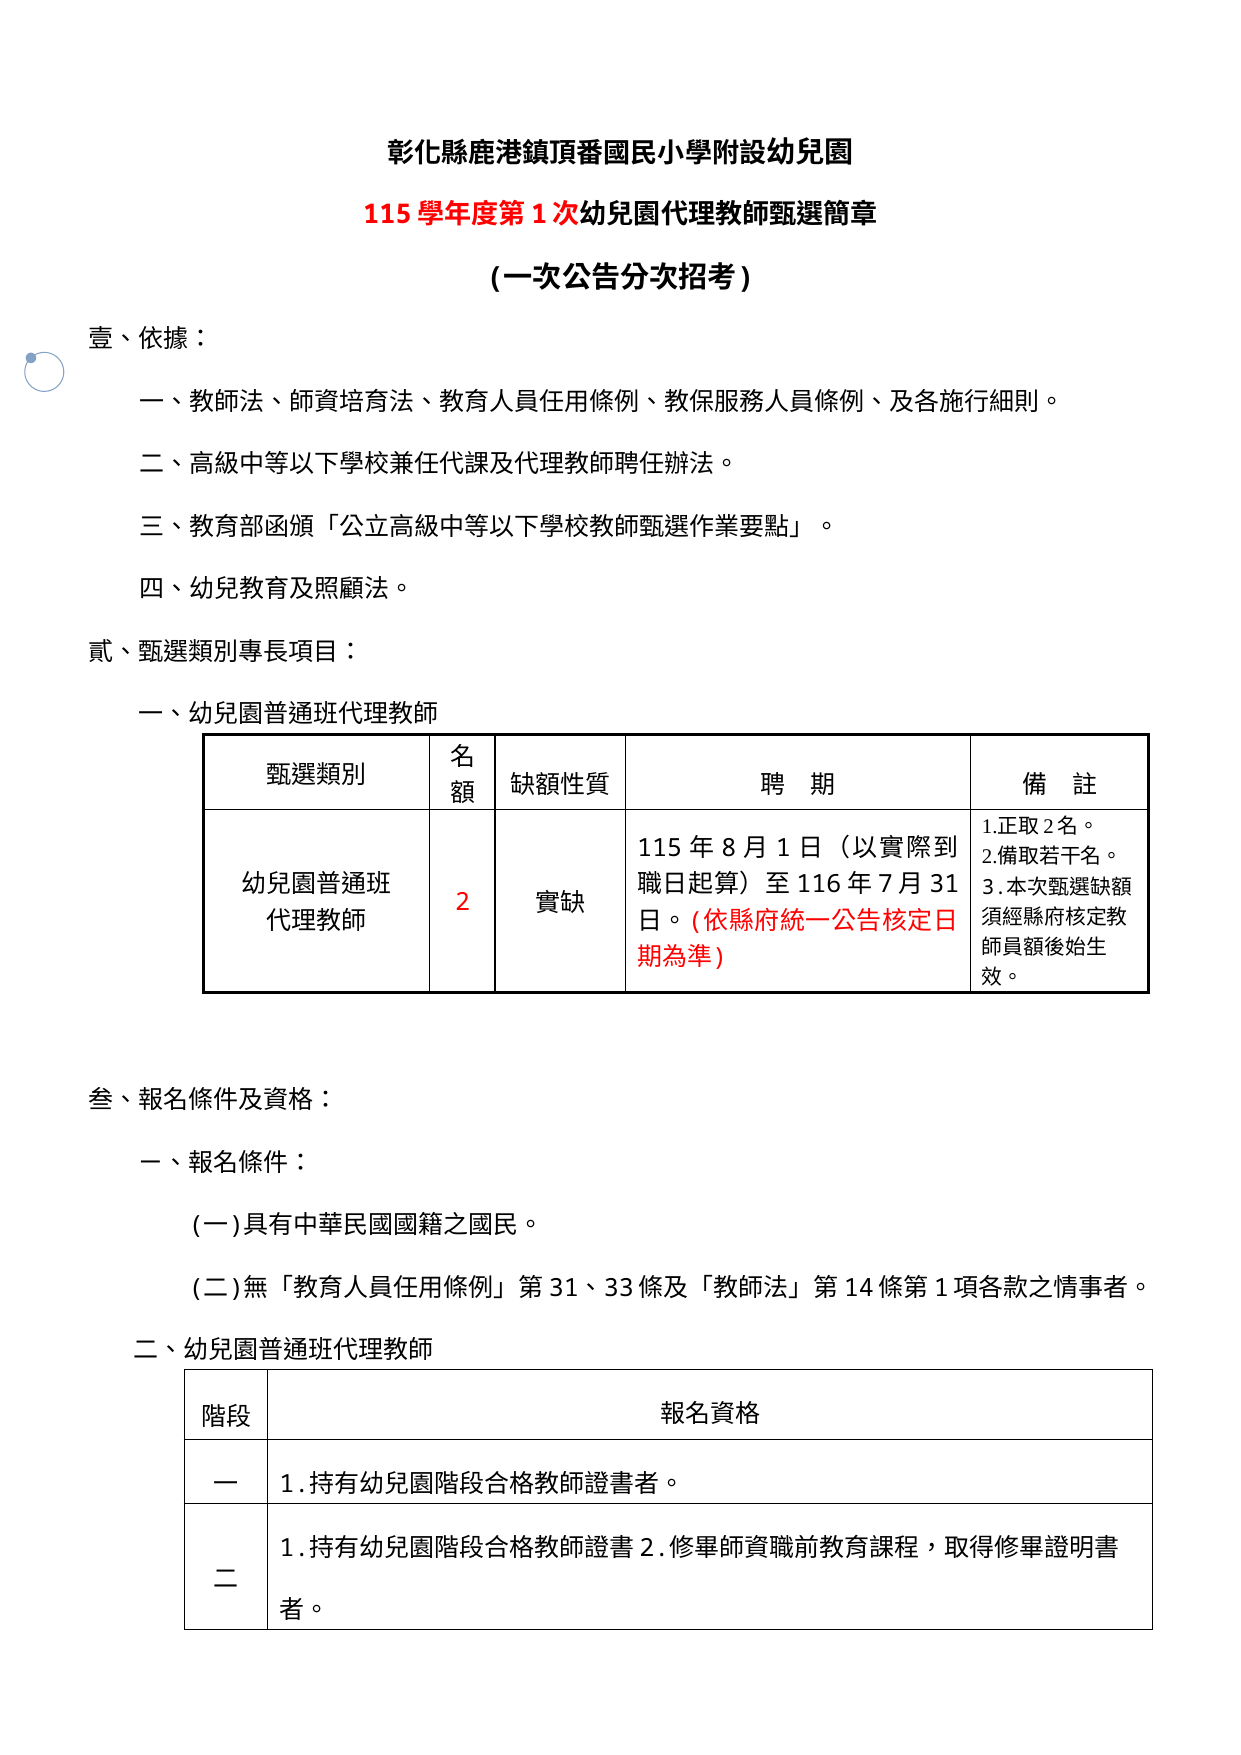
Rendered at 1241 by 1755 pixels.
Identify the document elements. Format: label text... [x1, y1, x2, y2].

text (一)具有中華民國國籍之國民。 [188, 1181, 1152, 1244]
table_cell 1.持有幼兒園階段合格教師證書者。 [268, 1440, 1152, 1503]
table_header 聘 期 [626, 736, 970, 808]
text 叁、報名條件及資格： [89, 1056, 1152, 1119]
table_header 備 註 [971, 736, 1147, 808]
table_header 報名資格 [268, 1370, 1152, 1439]
table_cell 二 [185, 1504, 267, 1629]
table_header 階段 [185, 1370, 267, 1439]
text 一、幼兒園普通班代理教師 [139, 670, 1152, 733]
table_cell 1.持有幼兒園階段合格教師證書2.修畢師資職前教育課程，取得修畢證明書者。 [268, 1504, 1152, 1629]
table_cell 一 [185, 1440, 267, 1503]
table_header 缺額性質 [496, 736, 625, 808]
table_header 甄選類別 [205, 736, 429, 808]
text 四、幼兒教育及照顧法。 [139, 545, 1152, 608]
table_header 名額 [430, 736, 494, 808]
text 115學年度第1次幼兒園代理教師甄選簡章 [89, 170, 1152, 233]
table_cell 幼兒園普通班 代理教師 [205, 810, 429, 991]
text 二、幼兒園普通班代理教師 [133, 1306, 1152, 1369]
table_cell 2 [430, 810, 494, 991]
text 壹、依據： [89, 295, 1152, 358]
table_cell 115年8月1日（以實際到職日起算）至116年7月31日。(依縣府統一公告核定日期為準) [626, 810, 970, 991]
text ㄧ、報名條件： [139, 1119, 1152, 1181]
table_cell 1.正取2名。 2.備取若干名。 3.本次甄選缺額須經縣府核定教師員額後始生效。 [971, 810, 1147, 991]
table_cell 實缺 [496, 810, 625, 991]
text 三、教育部函頒「公立高級中等以下學校教師甄選作業要點」。 [139, 483, 1152, 545]
text 一、教師法、師資培育法、教育人員任用條例、教保服務人員條例、及各施行細則。 [139, 358, 1152, 420]
text 二、高級中等以下學校兼任代課及代理教師聘任辦法。 [139, 420, 1152, 483]
text 彰化縣鹿港鎮頂番國民小學附設幼兒園 [89, 108, 1152, 170]
text (二)無「教育人員任用條例」第31、33條及「教師法」第14條第1項各款之情事者。 [188, 1244, 1152, 1306]
text (一次公告分次招考) [89, 233, 1152, 295]
text 貳、甄選類別專長項目： [89, 608, 1152, 670]
